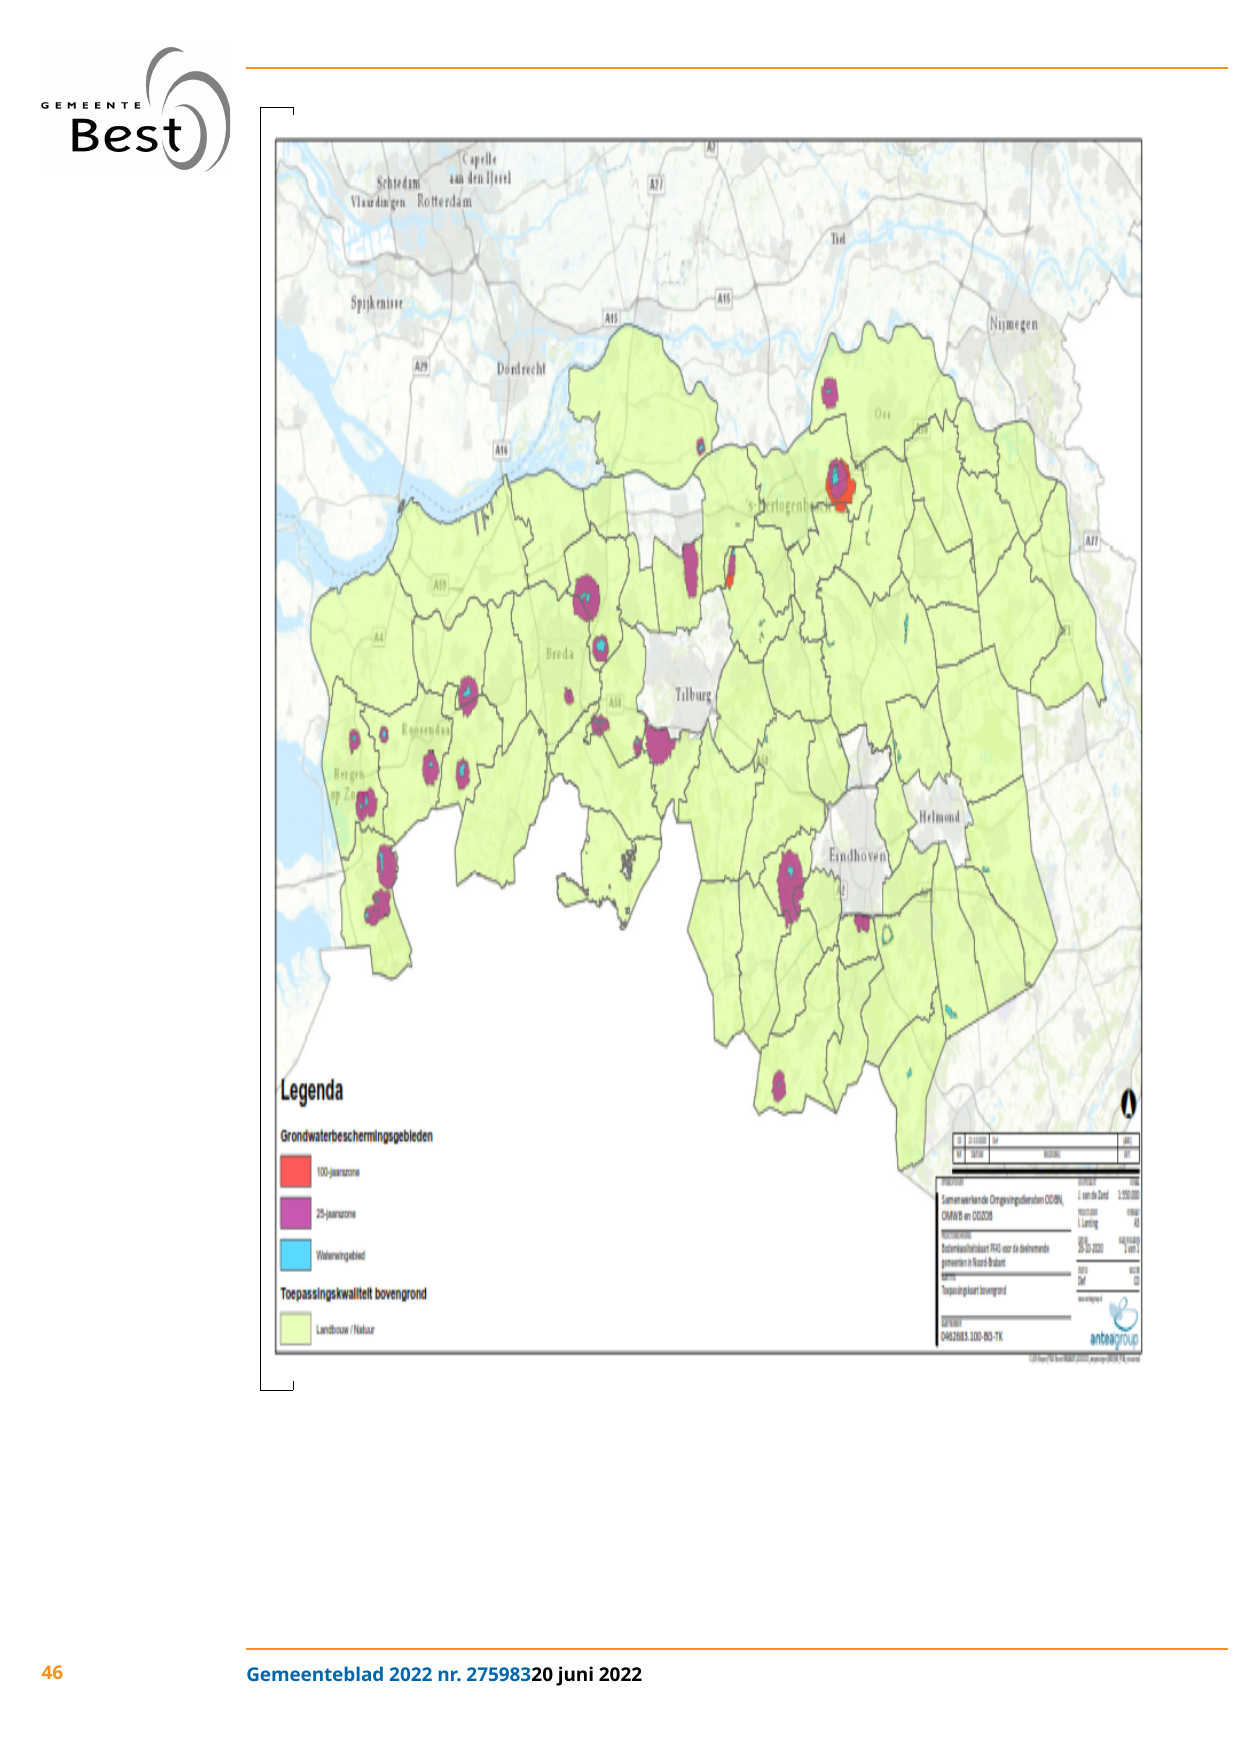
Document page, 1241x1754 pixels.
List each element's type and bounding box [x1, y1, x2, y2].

picture [41, 47, 231, 172]
picture [268, 115, 1155, 1381]
